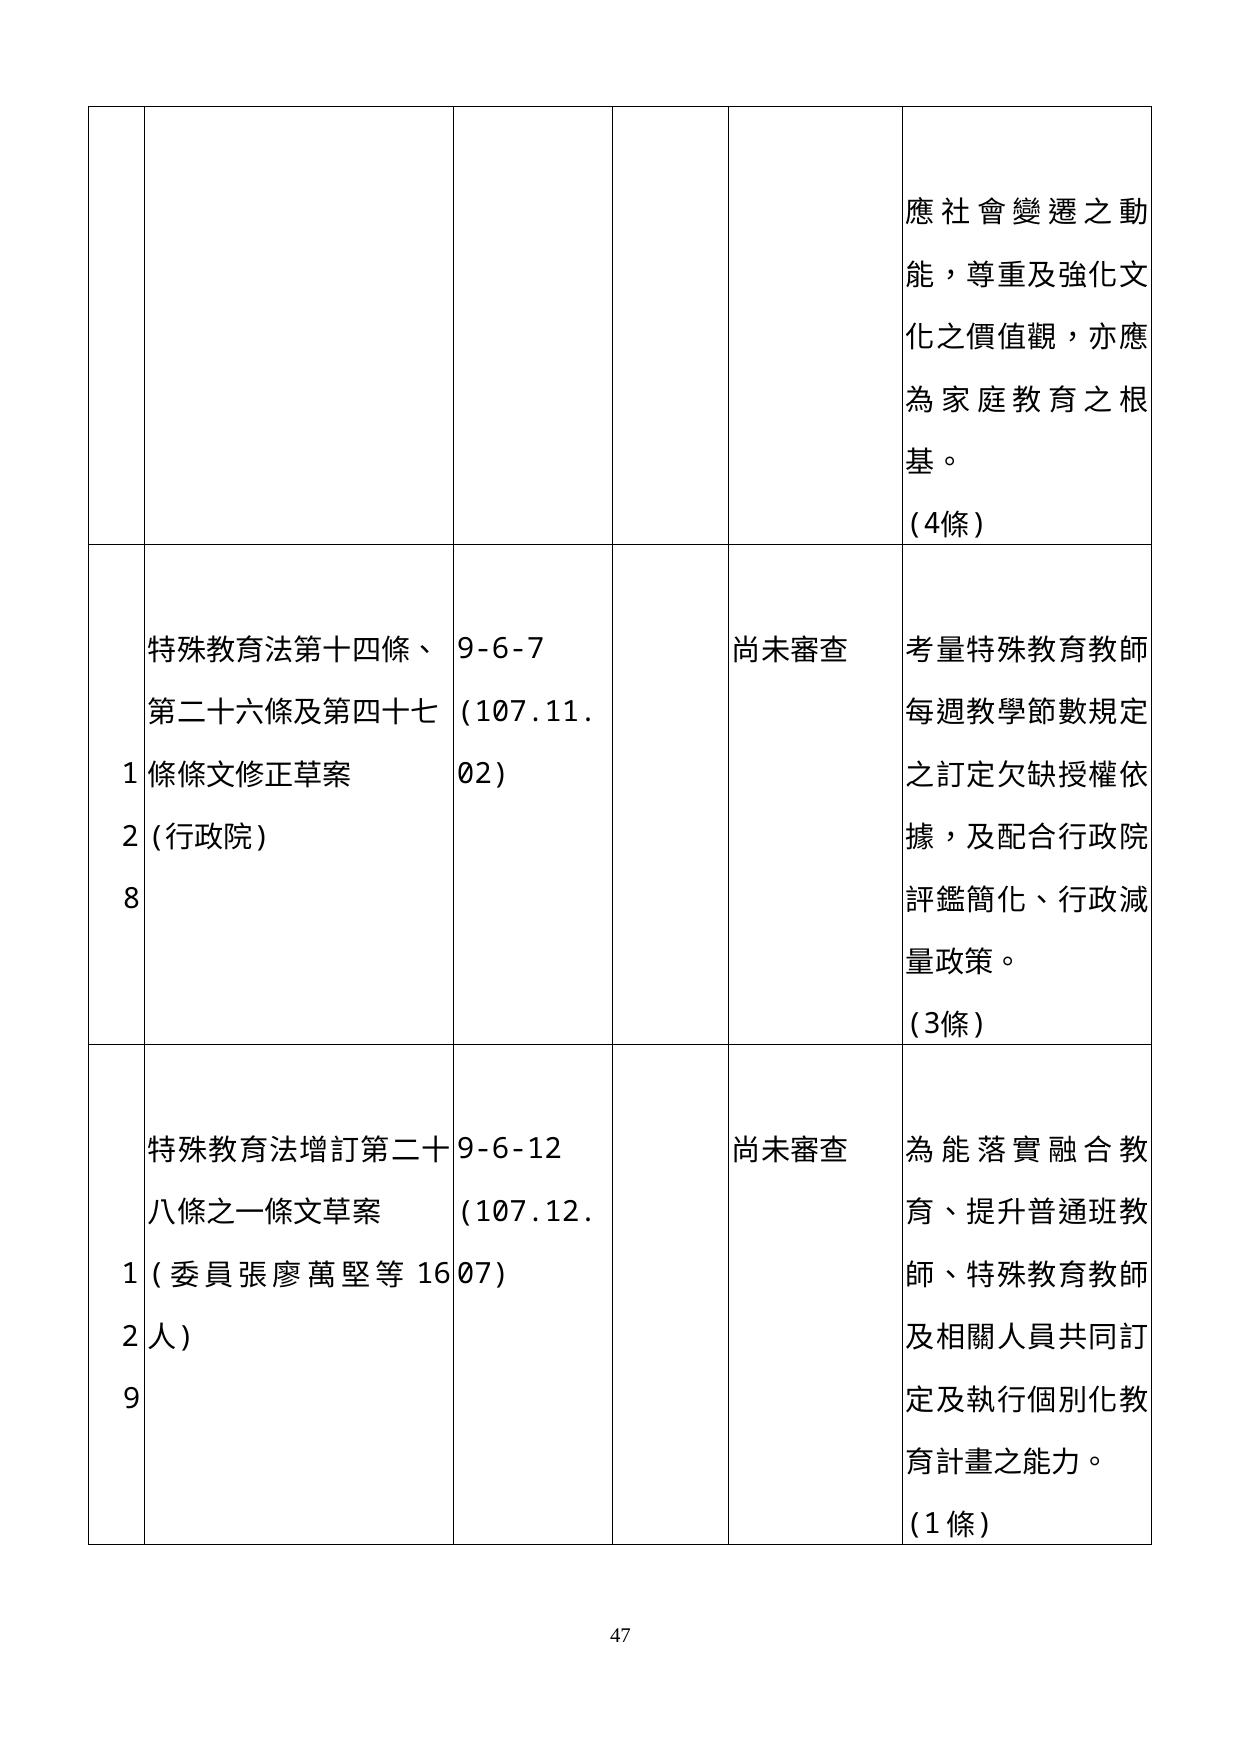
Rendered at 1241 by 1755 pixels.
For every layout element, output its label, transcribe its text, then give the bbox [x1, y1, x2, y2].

table_cell [89, 107, 144, 543]
table_cell 9-6-7 (107.11.02) [454, 545, 612, 1043]
table_cell 特殊教育法第十四條、第二十六條及第四十七條條文修正草案 (行政院) [145, 545, 453, 1043]
table_cell 考量特殊教育教師每週教學節數規定之訂定欠缺授權依據，及配合行政院評鑑簡化、行政減量政策。 (3條) [903, 545, 1151, 1043]
table_cell [89, 1045, 144, 1543]
table_cell [454, 107, 612, 543]
table_cell [613, 1045, 728, 1543]
table_cell [89, 545, 144, 1043]
table_cell 尚未審查 [729, 1045, 902, 1543]
table_cell [613, 545, 728, 1043]
table_cell [613, 107, 728, 543]
table_cell 尚未審查 [729, 545, 902, 1043]
table_cell 為能落實融合教育、提升普通班教師、特殊教育教師及相關人員共同訂定及執行個別化教育計畫之能力。 (1條) [903, 1045, 1151, 1543]
table_cell 特殊教育法增訂第二十八條之一條文草案 (委員張廖萬堅等16人) [145, 1045, 453, 1543]
table_cell 9-6-12 (107.12.07) [454, 1045, 612, 1543]
table_cell 應社會變遷之動能，尊重及強化文化之價值觀，亦應為家庭教育之根基。 (4條) [903, 107, 1151, 543]
table_cell [729, 107, 902, 543]
table_cell [145, 107, 453, 543]
